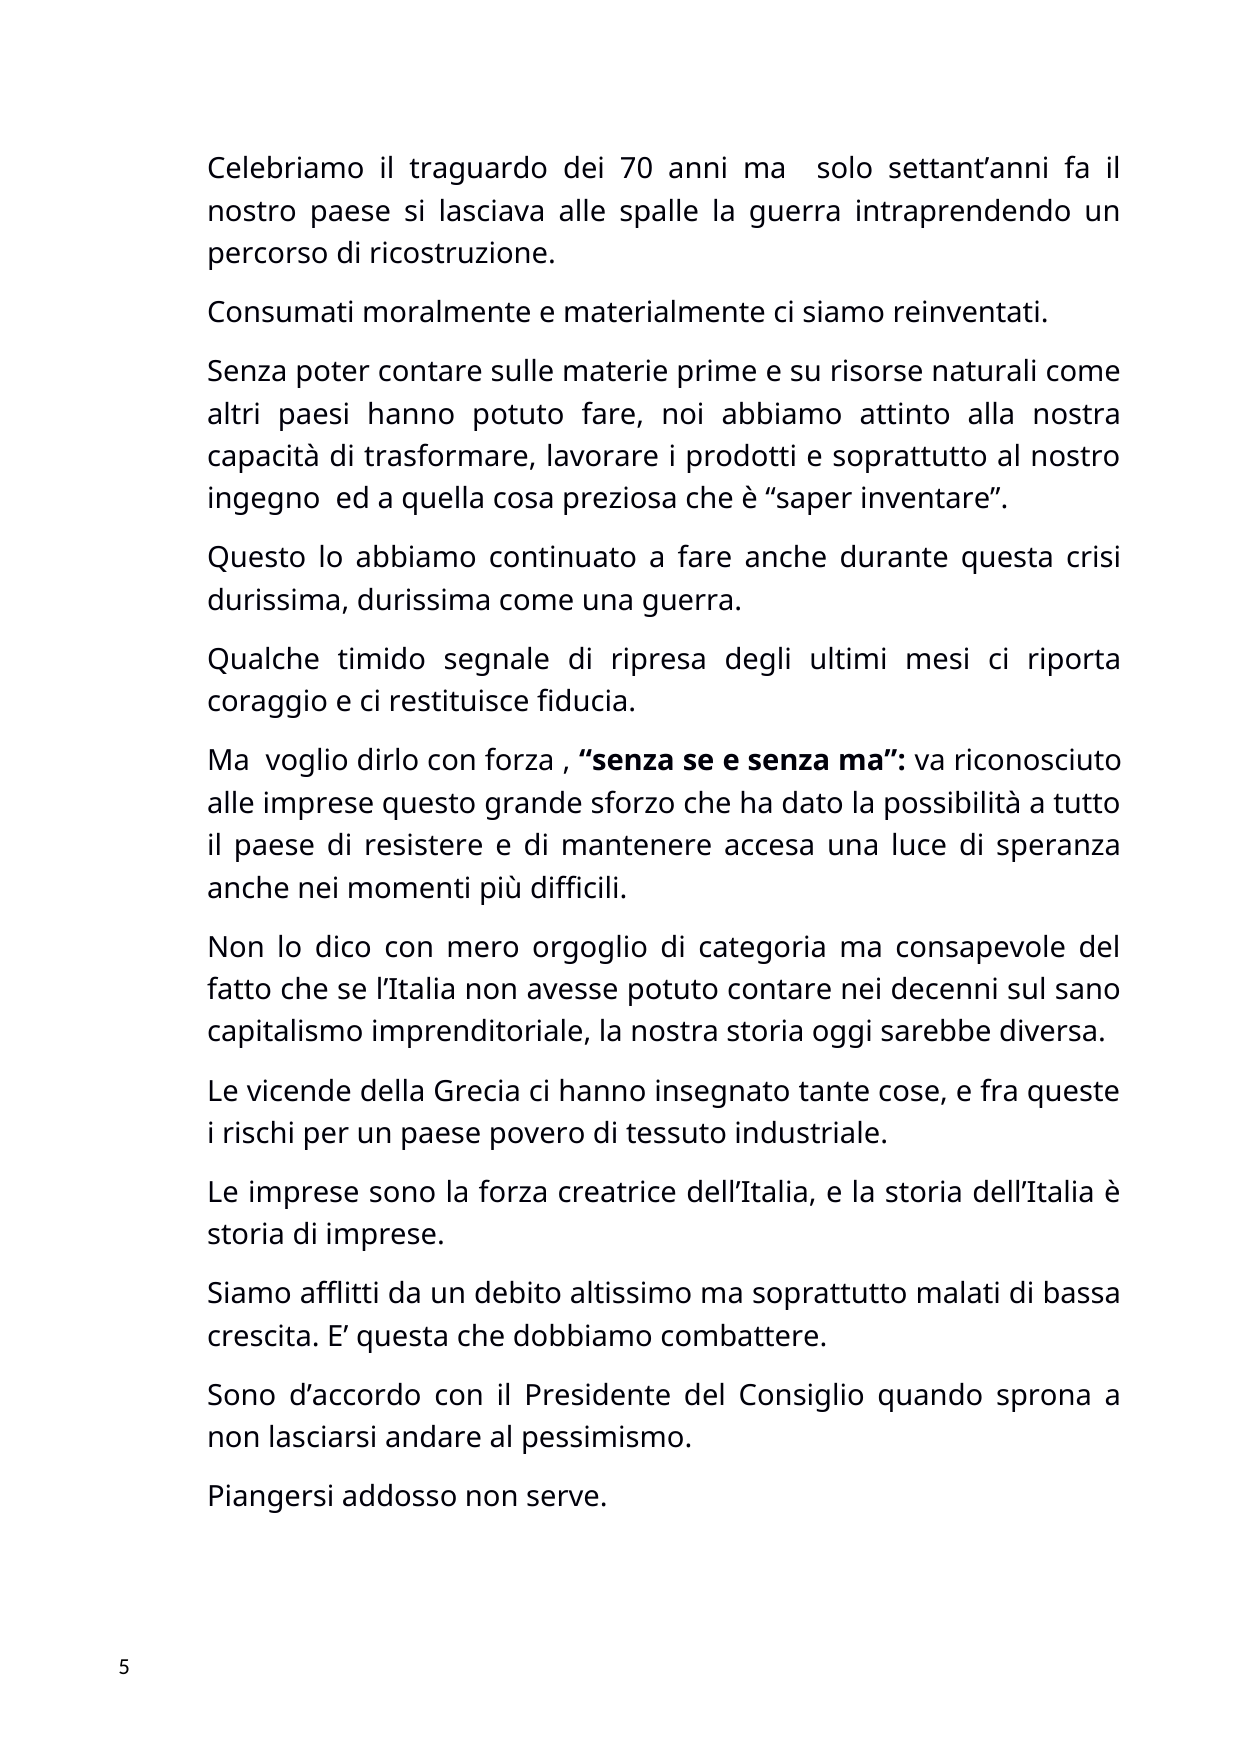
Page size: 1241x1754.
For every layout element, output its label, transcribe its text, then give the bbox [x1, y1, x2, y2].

text Piangersi addosso non serve. [207, 1476, 1122, 1515]
text Celebriamo il traguardo dei 70 anni ma solo settant’anni fa il nostro paese si lasciava alle spalle la guerra intraprendendo un percorso di ricostruzione. [207, 148, 1122, 272]
text Consumati moralmente e materialmente ci siamo reinventati. [207, 291, 1122, 331]
text Le vicende della Grecia ci hanno insegnato tante cose, e fra queste i rischi per un paese povero di tessuto industriale. [207, 1070, 1122, 1152]
text Qualche timido segnale di ripresa degli ultimi mesi ci riporta coraggio e ci restituisce fiducia. [207, 638, 1122, 720]
text Questo lo abbiamo continuato a fare anche durante questa crisi durissima, durissima come una guerra. [207, 537, 1122, 619]
text Non lo dico con mero orgoglio di categoria ma consapevole del fatto che se l’Italia non avesse potuto contare nei decenni sul sano capitalismo imprenditoriale, la nostra storia oggi sarebbe diversa. [207, 926, 1122, 1050]
text Ma voglio dirlo con forza , “senza se e senza ma”: va riconosciuto alle imprese questo grande sforzo che ha dato la possibilità a tutto il paese di resistere e di mantenere accesa una luce di speranza anche nei momenti più difficili. [207, 740, 1122, 907]
text Siamo afflitti da un debito altissimo ma soprattutto malati di bassa crescita. E’ questa che dobbiamo combattere. [207, 1273, 1122, 1355]
text Senza poter contare sulle materie prime e su risorse naturali come altri paesi hanno potuto fare, noi abbiamo attinto alla nostra capacità di trasformare, lavorare i prodotti e soprattutto al nostro ingegno ed a quella cosa preziosa che è “saper inventare”. [207, 351, 1122, 517]
text Sono d’accordo con il Presidente del Consiglio quando sprona a non lasciarsi andare al pessimismo. [207, 1374, 1122, 1456]
text Le imprese sono la forza creatrice dell’Italia, e la storia dell’Italia è storia di imprese. [207, 1171, 1122, 1253]
